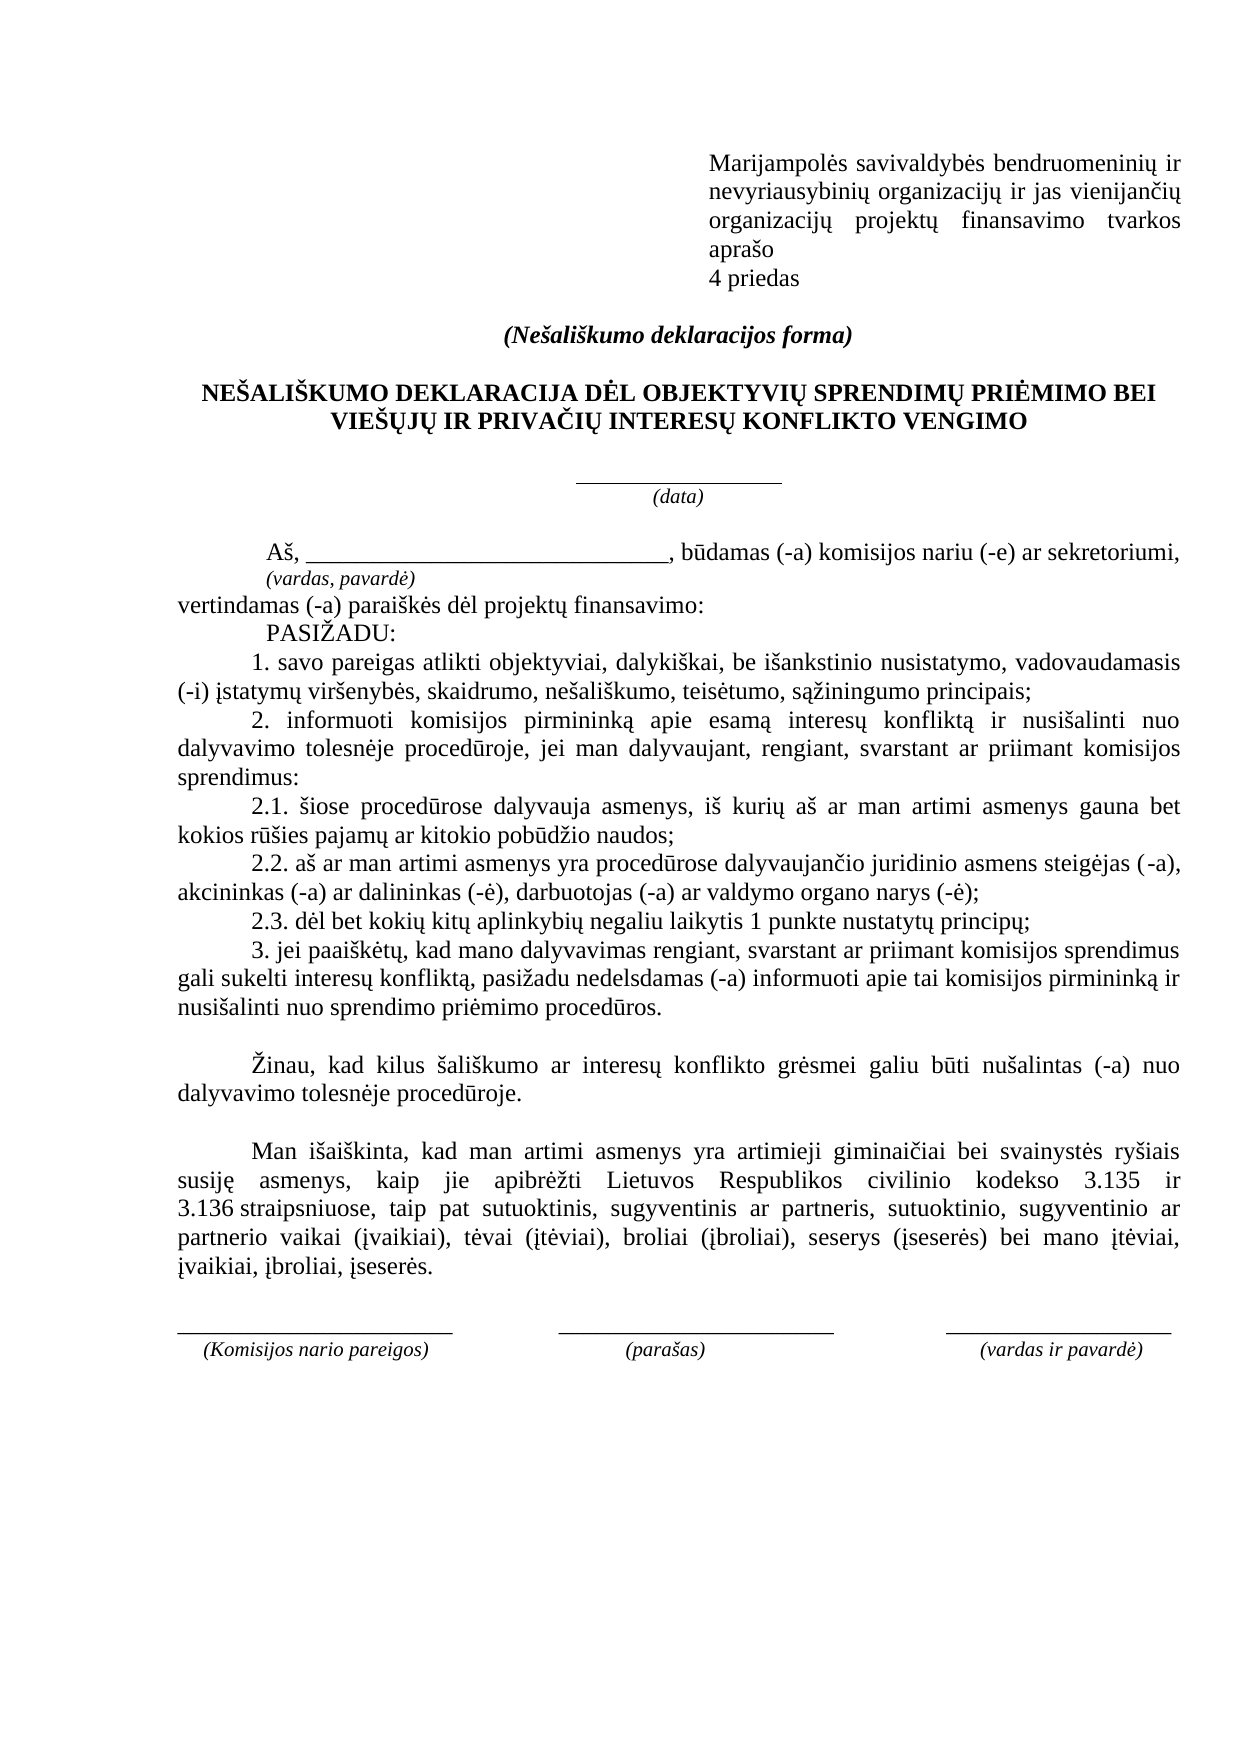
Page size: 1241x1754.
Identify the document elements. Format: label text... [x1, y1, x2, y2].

text 1. savo pareigas atlikti objektyviai, dalykiškai, be išankstinio nusistatymo, vadovaudamasis (-i) įstatymų viršenybės, skaidrumo, nešališkumo, teisėtumo, sąžiningumo principais; [177, 647, 1181, 705]
text 4 priedas [709, 263, 1181, 291]
text Žinau, kad kilus šališkumo ar interesų konflikto grėsmei galiu būti nušalintas (-a) nuo dalyvavimo tolesnėje procedūroje. [177, 1050, 1181, 1107]
text (vardas, pavardė) [177, 566, 1181, 590]
text (Komisijos nario pareigos) (parašas) (vardas ir pavardė) [177, 1337, 1181, 1361]
text 2.2. aš ar man artimi asmenys yra procedūrose dalyvaujančio juridinio asmens steigėjas (‑a), akcininkas (-a) ar dalininkas (-ė), darbuotojas (-a) ar valdymo organo narys (-ė); [177, 848, 1181, 906]
text (Nešališkumo deklaracijos forma) [177, 320, 1181, 349]
text 2. informuoti komisijos pirmininką apie esamą interesų konfliktą ir nusišalinti nuo dalyvavimo tolesnėje procedūroje, jei man dalyvaujant, rengiant, svarstant ar priimant komisijos sprendimus: [177, 705, 1181, 791]
text PASIŽADU: [177, 618, 1181, 647]
text NEŠALIŠKUMO DEKLARACIJA DĖL OBJEKTYVIŲ SPRENDIMŲ PRIĖMIMO BEI VIEŠŲJŲ IR PRIVAČIŲ INTERESŲ KONFLIKTO VENGIMO [177, 378, 1181, 435]
text vertindamas (-a) paraiškės dėl projektų finansavimo: [177, 590, 1181, 618]
text Man išaiškinta, kad man artimi asmenys yra artimieji giminaičiai bei svainystės ryšiais susiję asmenys, kaip jie apibrėžti Lietuvos Respublikos civilinio kodekso 3.135 ir 3.136 straipsniuose, taip pat sutuoktinis, sugyventinis ar partneris, sutuoktinio, sugyventinio ar partnerio vaikai (įvaikiai), tėvai (įtėviai), broliai (įbroliai), seserys (įseserės) bei mano įtėviai, įvaikiai, įbroliai, įseserės. [177, 1136, 1181, 1280]
table_header [576, 454, 782, 483]
text ______________________ ______________________ __________________ [177, 1308, 1181, 1337]
text 2.3. dėl bet kokių kitų aplinkybių negaliu laikytis 1 punkte nustatytų principų; [177, 906, 1181, 935]
text Marijampolės savivaldybės bendruomeninių ir nevyriausybinių organizacijų ir jas vienijančių organizacijų projektų finansavimo tvarkos aprašo [709, 148, 1181, 263]
text 2.1. šiose procedūrose dalyvauja asmenys, iš kurių aš ar man artimi asmenys gauna bet kokios rūšies pajamų ar kitokio pobūdžio naudos; [177, 791, 1181, 848]
text 3. jei paaiškėtų, kad mano dalyvavimas rengiant, svarstant ar priimant komisijos sprendimus gali sukelti interesų konfliktą, pasižadu nedelsdamas (-a) informuoti apie tai komisijos pirmininką ir nusišalinti nuo sprendimo priėmimo procedūros. [177, 935, 1181, 1021]
table_cell (data) [576, 484, 782, 508]
text Aš, _____________________________, būdamas (-a) komisijos nariu (-e) ar sekretoriumi, [177, 537, 1181, 566]
